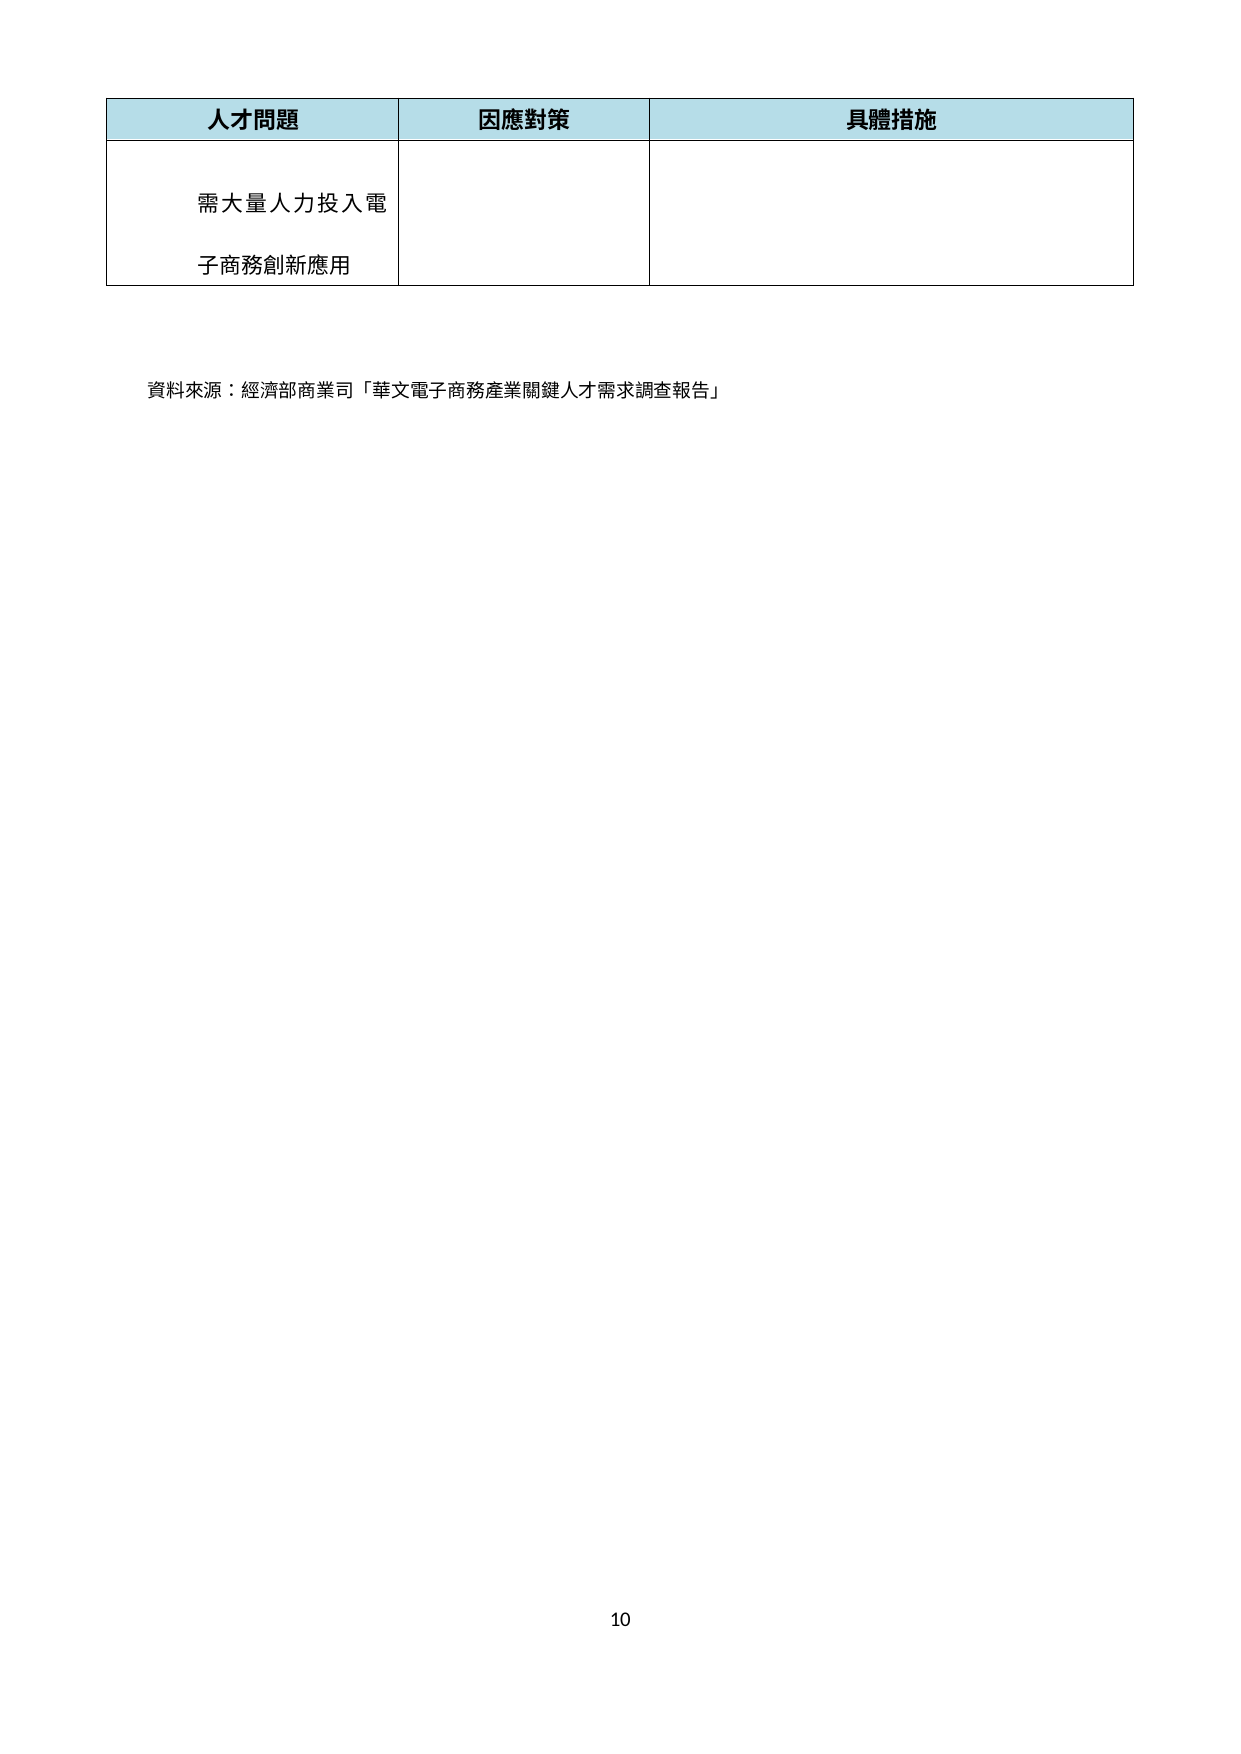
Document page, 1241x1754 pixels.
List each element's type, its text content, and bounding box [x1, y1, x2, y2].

table_cell 需大量人力投入電子商務創新應用 [107, 141, 398, 285]
text 資料來源：經濟部商業司「華文電子商務產業關鍵人才需求調查報告」 [147, 347, 1092, 410]
table_header 具體措施 [650, 99, 1133, 139]
table_header 人才問題 [107, 99, 398, 139]
table_cell [399, 141, 649, 285]
table_cell [650, 141, 1133, 285]
table_header 因應對策 [399, 99, 649, 139]
